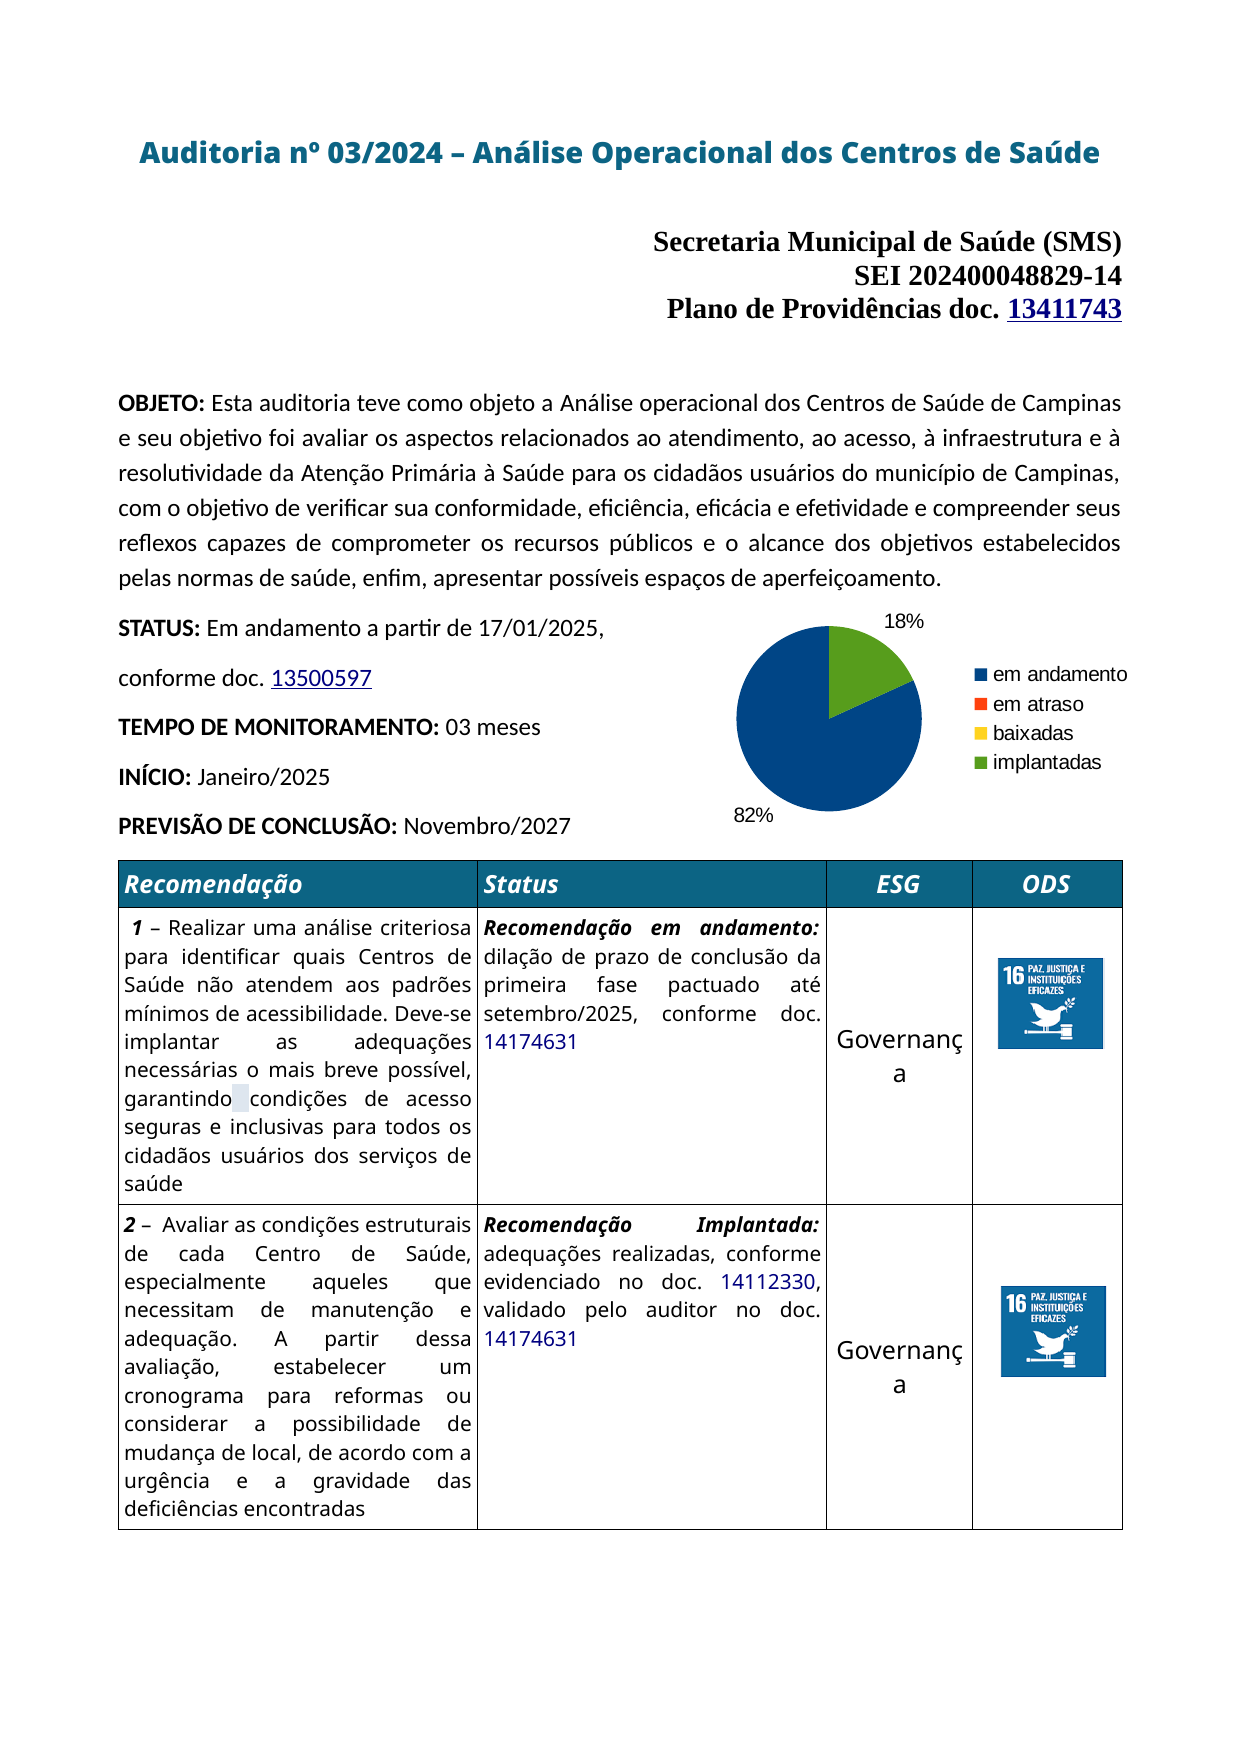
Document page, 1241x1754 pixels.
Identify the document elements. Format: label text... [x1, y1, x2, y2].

subtitle Auditoria nº 03/2024 – Análise Operacional dos Centros de Saúde [118, 133, 1122, 172]
table_cell 2 – Avaliar as condições estruturais de cada Centro de Saúde, especialmente aqueles que necessitam de manutenção e adequação. A partir dessa avaliação, estabelecer um cronograma para reformas ou considerar a possibilidade de mudança de local, de acordo com a urgência e a gravidade das deficiências encontradas [119, 1205, 477, 1529]
table_header Recomendação [119, 861, 477, 907]
table_header ESG [827, 861, 972, 907]
text PREVISÃO DE CONCLUSÃO: Novembro/2027 [118, 810, 1122, 841]
text STATUS: Em andamento a partir de 17/01/2025, [118, 612, 690, 643]
text SEI 202400048829-14 [118, 258, 1122, 292]
table_cell [973, 1205, 1122, 1529]
picture [979, 948, 1119, 1058]
table_header Status [478, 861, 826, 907]
text Secretaria Municipal de Saúde (SMS) [118, 224, 1122, 258]
text OBJETO: Esta auditoria teve como objeto a Análise operacional dos Centros de Saúde de Campinas e seu objetivo foi avaliar os aspectos relacionados ao atendimento, ao acesso, à infraestrutura e à resolutividade da Atenção Primária à Saúde para os cidadãos usuários do município de Campinas, com o objetivo de verificar sua conformidade, eficiência, eficácia e efetividade e compreender seus reflexos capazes de comprometer os recursos públicos e o alcance dos objetivos estabelecidos pelas normas de saúde, enfim, apresentar possíveis espaços de aperfeiçoamento. [118, 387, 1122, 593]
table_cell Recomendação em andamento: dilação de prazo de conclusão da primeira fase pactuado até setembro/2025, conforme doc. 14174631 [478, 908, 826, 1203]
text Plano de Providências doc. 13411743 [118, 292, 1122, 325]
text INÍCIO: Janeiro/2025 [118, 761, 690, 791]
table_cell 1 – Realizar uma análise criteriosa para identificar quais Centros de Saúde não atendem aos padrões mínimos de acessibilidade. Deve-se implantar as adequações necessárias o mais breve possível, garantindo condições de acesso seguras e inclusivas para todos os cidadãos usuários dos serviços de saúde [119, 908, 477, 1203]
table_cell Governança [827, 1205, 972, 1529]
table_cell Governança [827, 908, 972, 1203]
table_cell [973, 908, 1122, 1203]
table_header ODS [973, 861, 1122, 907]
text TEMPO DE MONITORAMENTO: 03 meses [118, 711, 690, 742]
table_cell Recomendação Implantada: adequações realizadas, conforme evidenciado no doc. 14112330, validado pelo auditor no doc. 14174631 [478, 1205, 826, 1529]
picture [982, 1276, 1121, 1386]
text conforme doc. 13500597 [118, 662, 690, 692]
